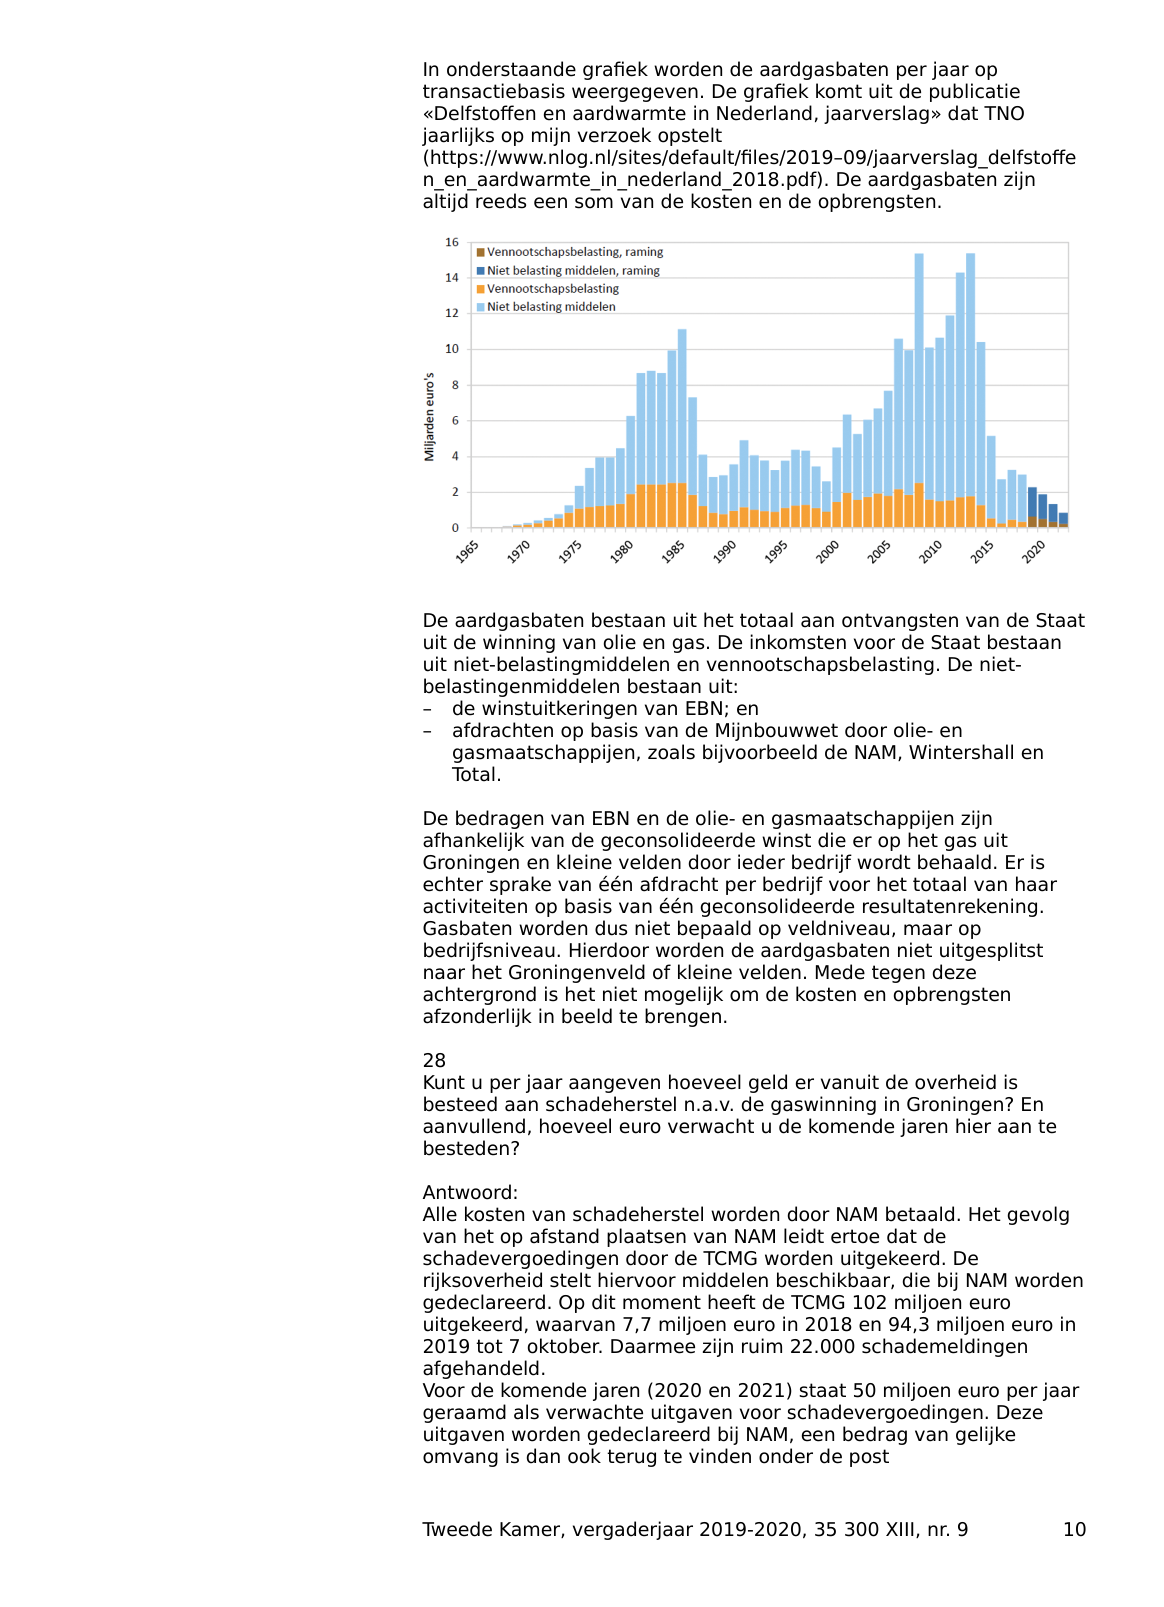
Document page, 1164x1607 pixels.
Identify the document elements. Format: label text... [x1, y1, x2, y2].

text Antwoord: [422, 1182, 1087, 1204]
text Alle kosten van schadeherstel worden door NAM betaald. Het gevolg van het op afstand plaatsen van NAM leidt ertoe dat de schadevergoedingen door de TCMG worden uitgekeerd. De rijksoverheid stelt hiervoor middelen beschikbaar, die bij NAM worden gedeclareerd. Op dit moment heeft de TCMG 102 miljoen euro uitgekeerd, waarvan 7,7 miljoen euro in 2018 en 94,3 miljoen euro in 2019 tot 7 oktober. Daarmee zijn ruim 22.000 schademeldingen afgehandeld. [422, 1204, 1087, 1380]
text In onderstaande grafiek worden de aardgasbaten per jaar op transactiebasis weergegeven. De grafiek komt uit de publicatie «Delfstoffen en aardwarmte in Nederland, jaarverslag» dat TNO jaarlijks op mijn verzoek opstelt (https://www.nlog.nl/sites/default/files/2019–09/jaarverslag_delfstoffen_en_aardwarmte_in_nederland_2018.pdf). De aardgasbaten zijn altijd reeds een som van de kosten en de opbrengsten. [422, 59, 1087, 213]
text 28 [422, 1050, 1087, 1072]
text De aardgasbaten bestaan uit het totaal aan ontvangsten van de Staat uit de winning van olie en gas. De inkomsten voor de Staat bestaan uit niet-belastingmiddelen en vennootschapsbelasting. De niet-belastingenmiddelen bestaan uit: [422, 610, 1087, 698]
picture [422, 235, 1072, 566]
text – afdrachten op basis van de Mijnbouwwet door olie- en gasmaatschappijen, zoals bijvoorbeeld de NAM, Wintershall en Total. [422, 720, 1087, 786]
text De bedragen van EBN en de olie- en gasmaatschappijen zijn afhankelijk van de geconsolideerde winst die er op het gas uit Groningen en kleine velden door ieder bedrijf wordt behaald. Er is echter sprake van één afdracht per bedrijf voor het totaal van haar activiteiten op basis van één geconsolideerde resultatenrekening. Gasbaten worden dus niet bepaald op veldniveau, maar op bedrijfsniveau. Hierdoor worden de aardgasbaten niet uitgesplitst naar het Groningenveld of kleine velden. Mede tegen deze achtergrond is het niet mogelijk om de kosten en opbrengsten afzonderlijk in beeld te brengen. [422, 808, 1087, 1028]
text Kunt u per jaar aangeven hoeveel geld er vanuit de overheid is besteed aan schadeherstel n.a.v. de gaswinning in Groningen? En aanvullend, hoeveel euro verwacht u de komende jaren hier aan te besteden? [422, 1072, 1087, 1160]
text Voor de komende jaren (2020 en 2021) staat 50 miljoen euro per jaar geraamd als verwachte uitgaven voor schadevergoedingen. Deze uitgaven worden gedeclareerd bij NAM, een bedrag van gelijke omvang is dan ook terug te vinden onder de post [422, 1380, 1087, 1468]
text – de winstuitkeringen van EBN; en [422, 698, 1087, 720]
